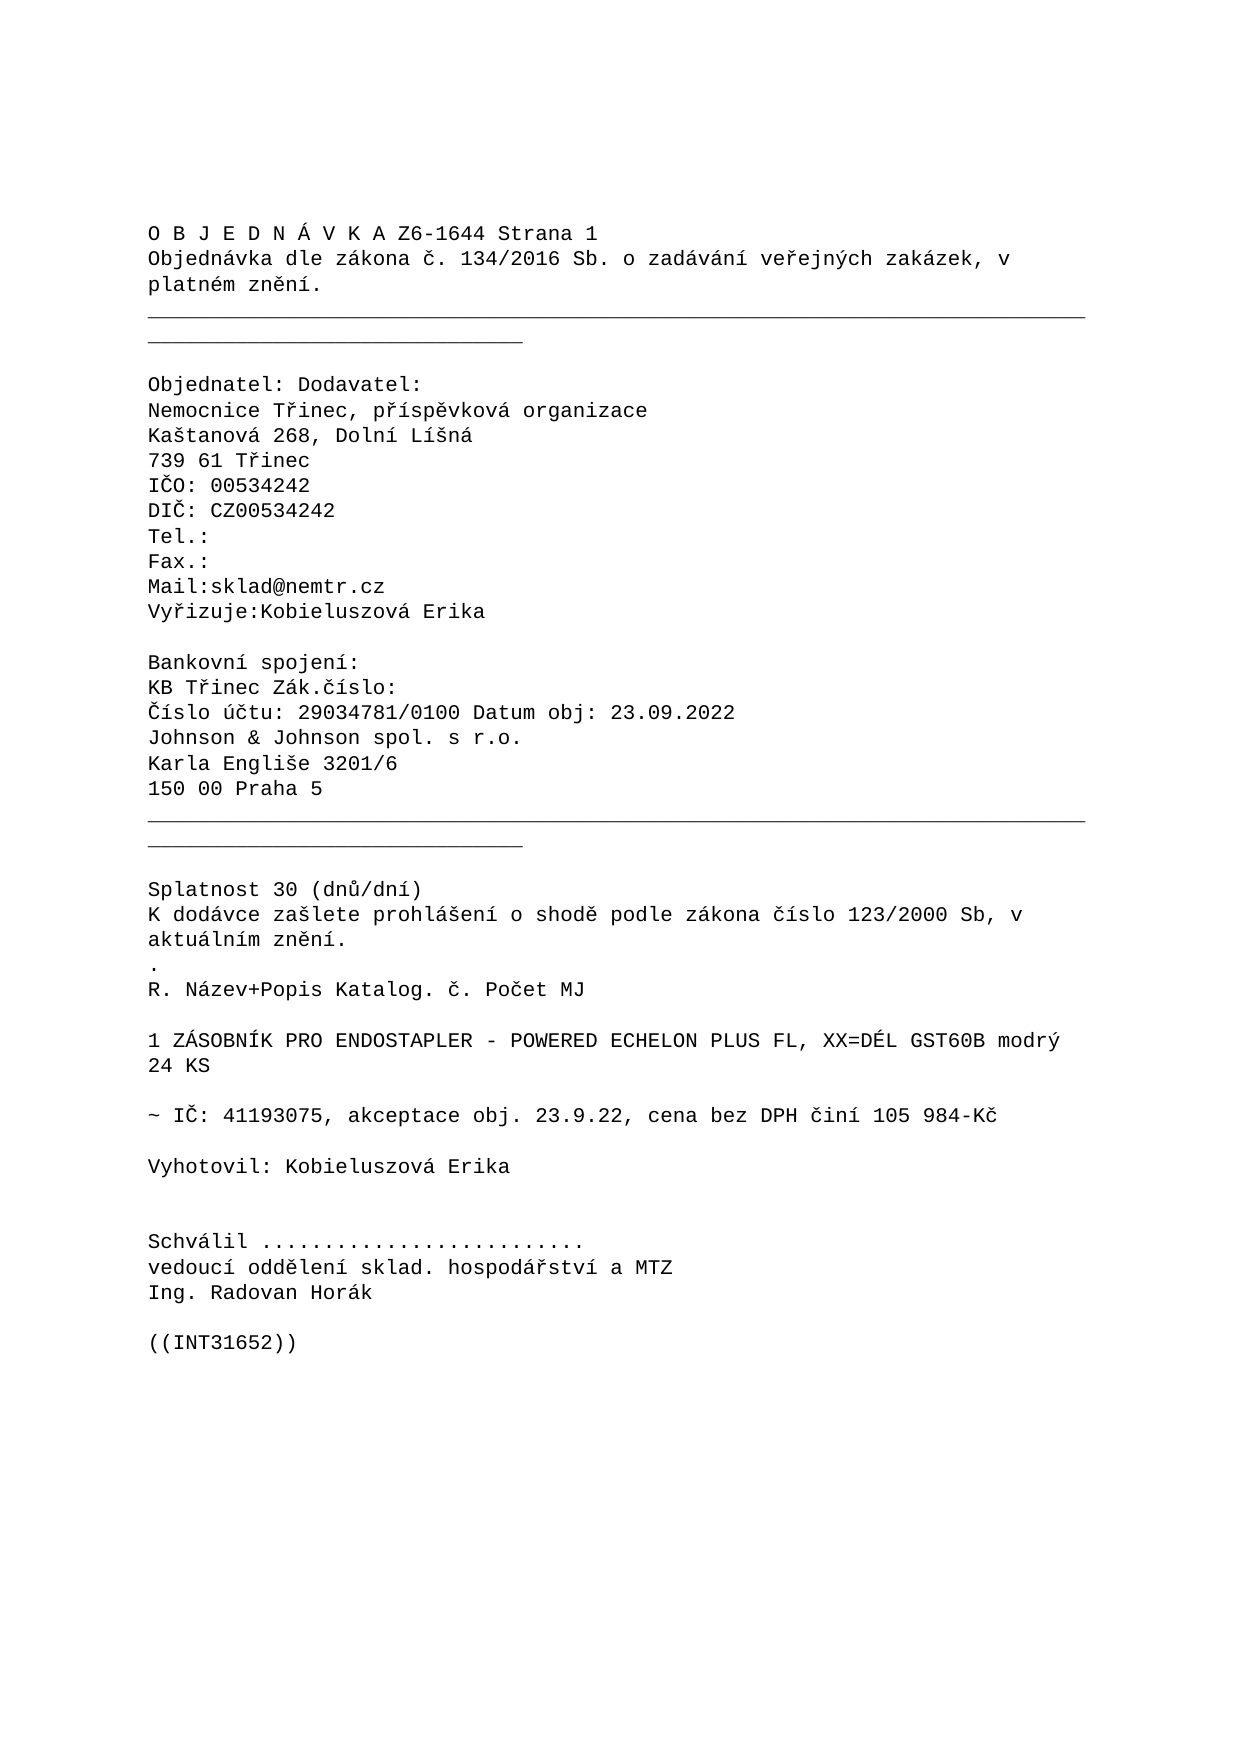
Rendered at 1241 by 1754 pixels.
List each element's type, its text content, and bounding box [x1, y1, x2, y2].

text O B J E D N Á V K A Z6-1644 Strana 1 Objednávka dle zákona č. 134/2016 Sb. o zadávání veřejných zakázek, v platném znění. _________________________________________________________________________________________________________ Objednatel: Dodavatel: Nemocnice Třinec, příspěvková organizace Kaštanová 268, Dolní Líšná 739 61 Třinec IČO: 00534242 DIČ: CZ00534242 Tel.: Fax.: Mail:sklad@nemtr.cz Vyřizuje:Kobieluszová Erika Bankovní spojení: KB Třinec Zák.číslo: Číslo účtu: 29034781/0100 Datum obj: 23.09.2022 Johnson & Johnson spol. s r.o. Karla Engliše 3201/6 150 00 Praha 5 _________________________________________________________________________________________________________ Splatnost 30 (dnů/dní) K dodávce zašlete prohlášení o shodě podle zákona číslo 123/2000 Sb, v aktuálním znění. . R. Název+Popis Katalog. č. Počet MJ 1 ZÁSOBNÍK PRO ENDOSTAPLER - POWERED ECHELON PLUS FL, XX=DÉL GST60B modrý 24 KS ~ IČ: 41193075, akceptace obj. 23.9.22, cena bez DPH činí 105 984-Kč Vyhotovil: Kobieluszová Erika Schválil .......................... vedoucí oddělení sklad. hospodářství a MTZ Ing. Radovan Horák ((INT31652)) [148, 148, 1093, 1356]
